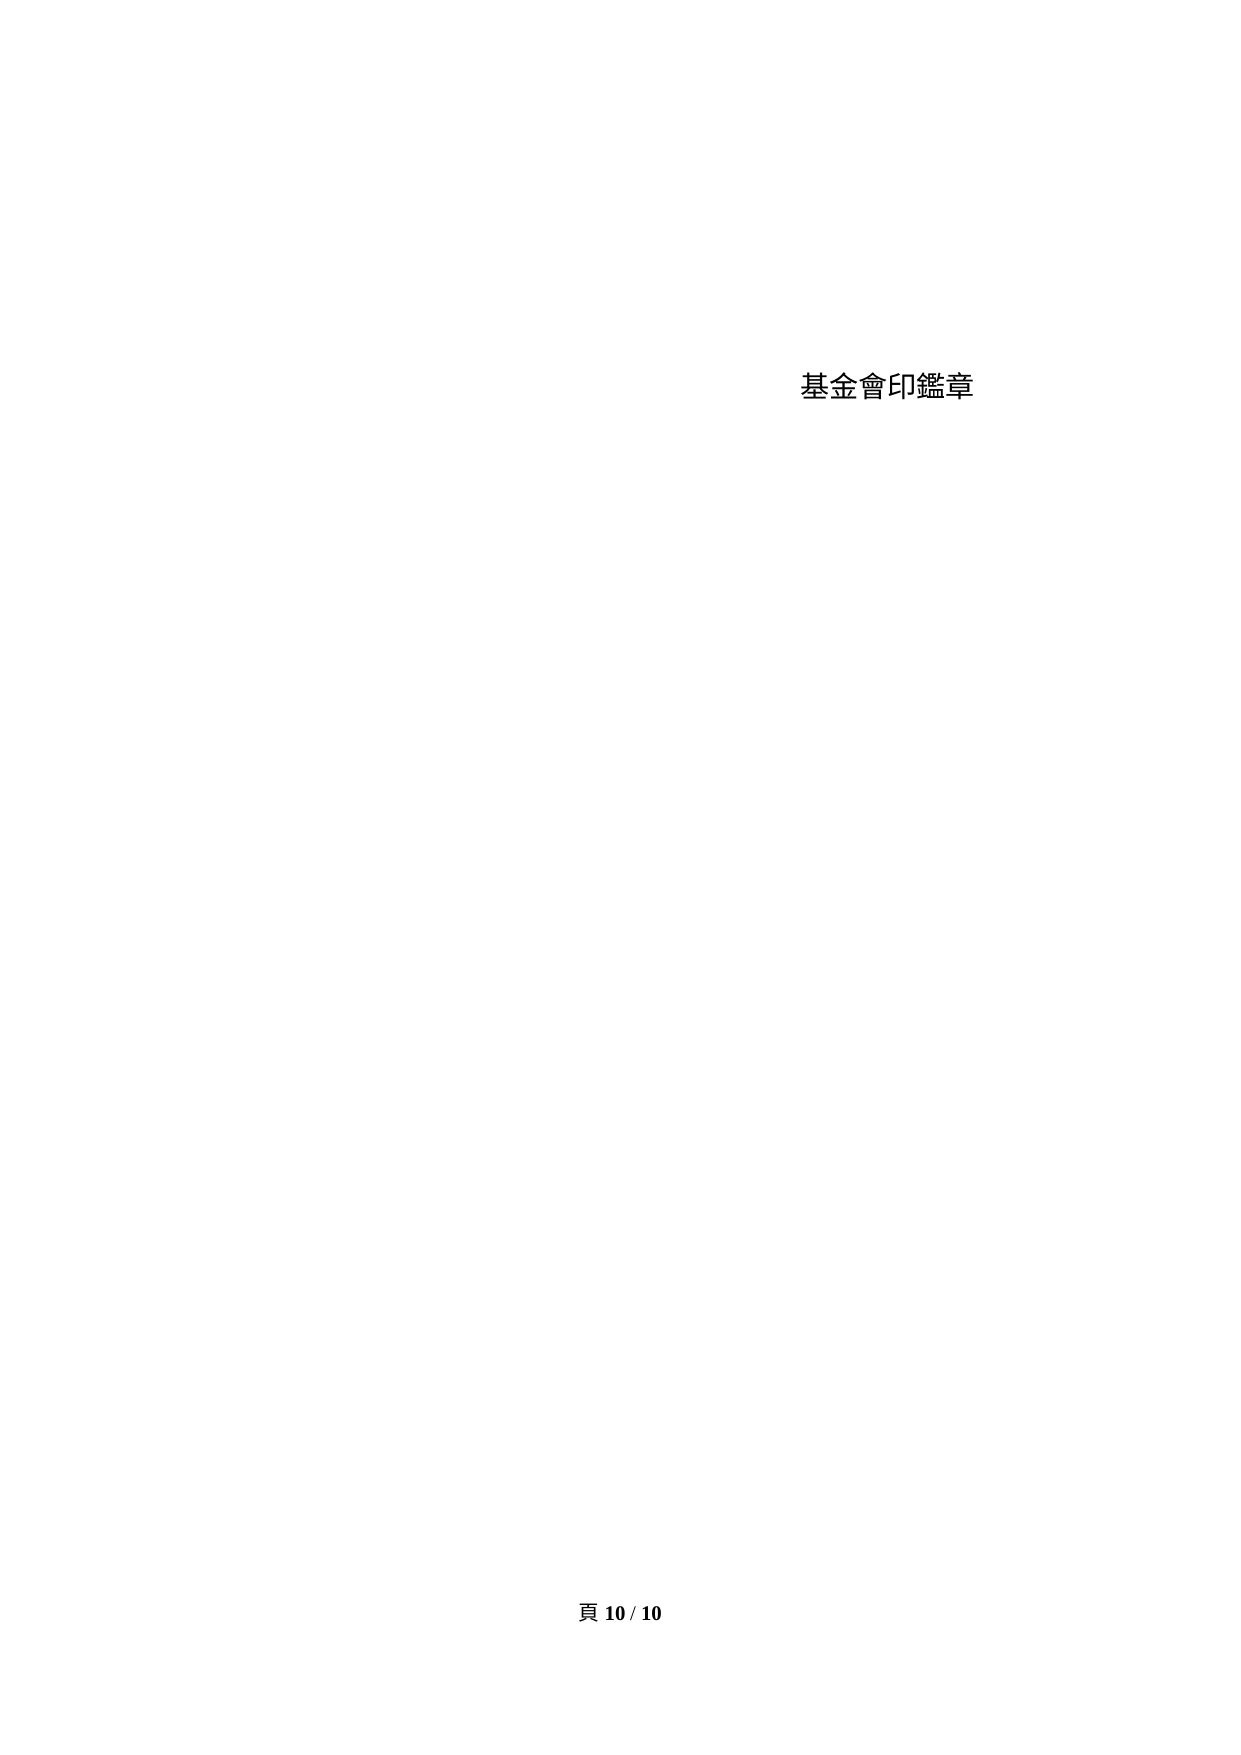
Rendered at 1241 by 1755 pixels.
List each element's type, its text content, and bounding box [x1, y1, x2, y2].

text 基金會印鑑章 [89, 343, 975, 405]
